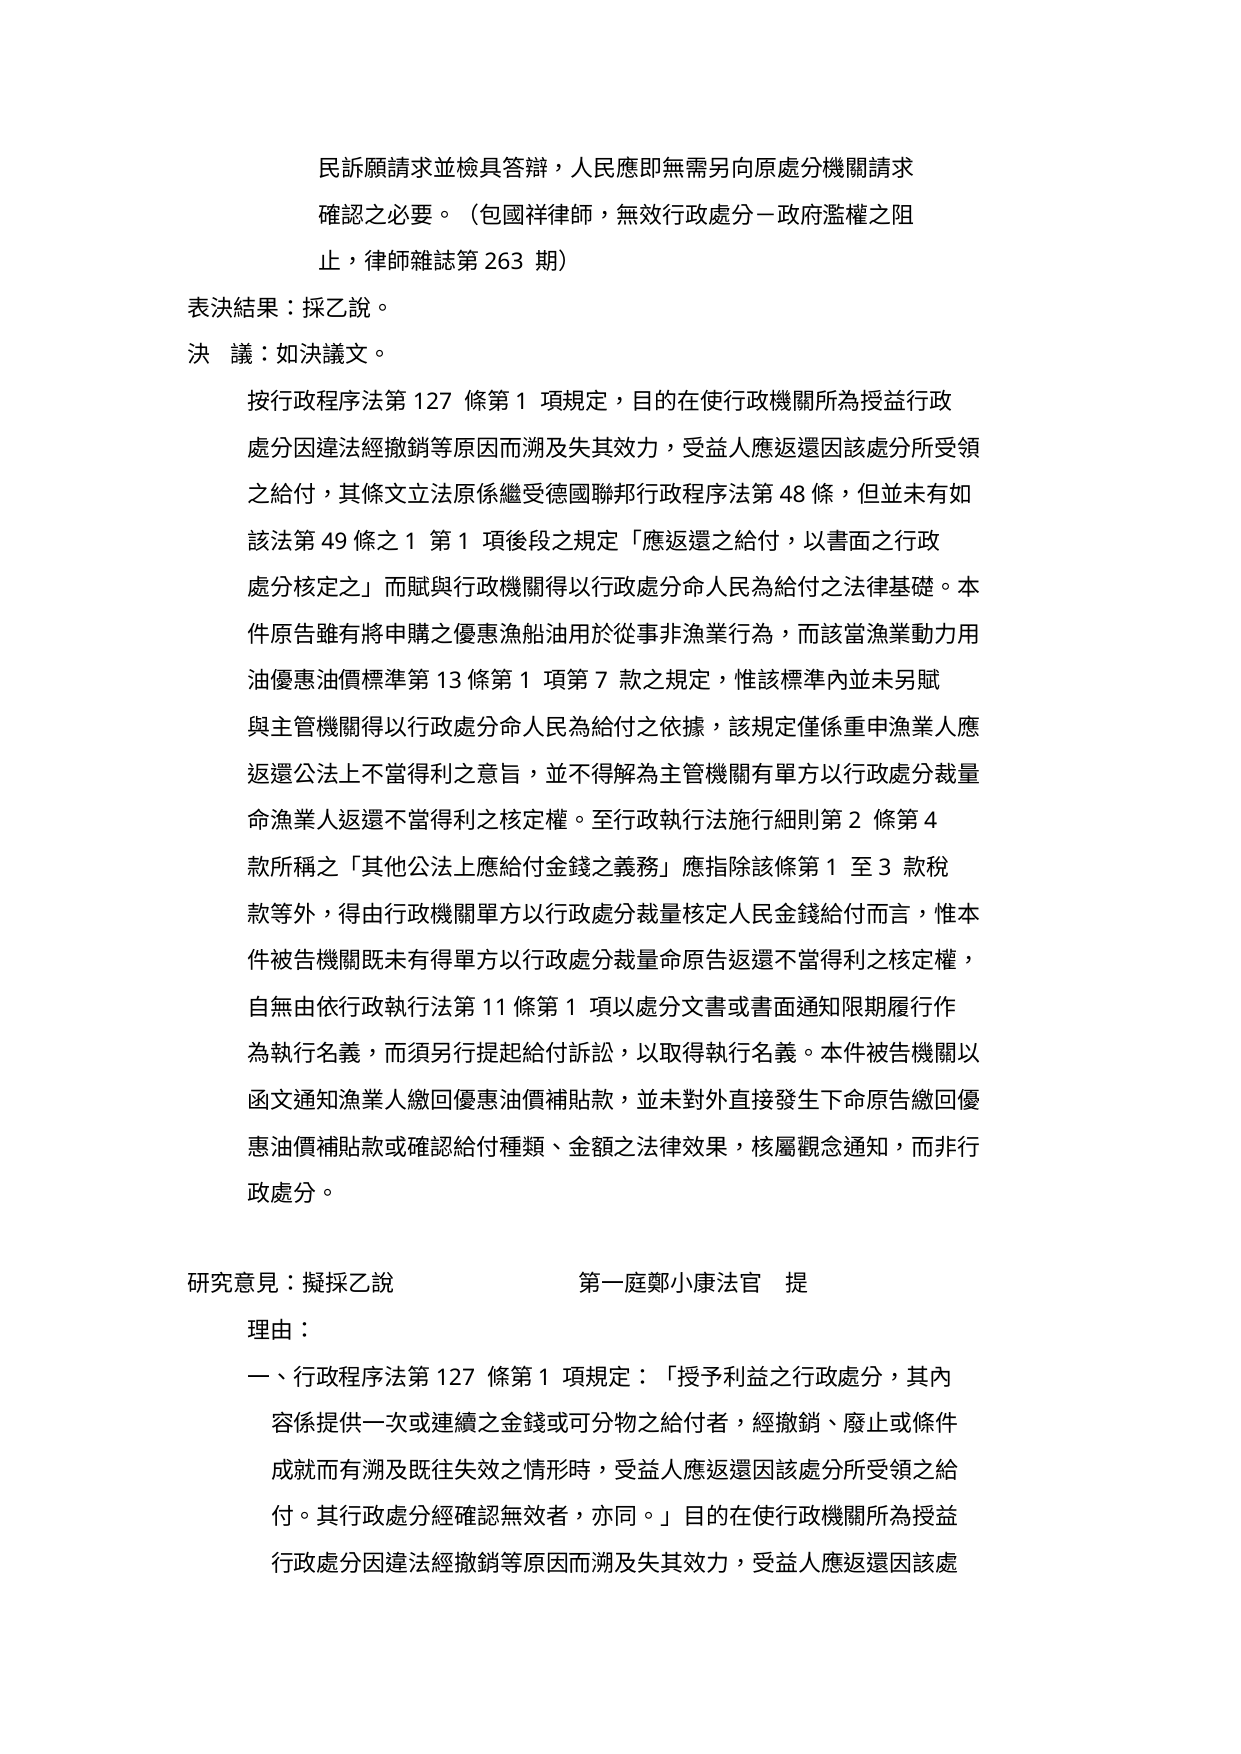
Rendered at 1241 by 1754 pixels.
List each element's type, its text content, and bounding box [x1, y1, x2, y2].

text 函文通知漁業人繳回優惠油價補貼款，並未對外直接發生下命原告繳回優 [187, 1082, 1053, 1115]
text 油優惠油價標準第 13 條第 1 項第 7 款之規定，惟該標準內並未另賦 [187, 662, 1053, 696]
text 件原告雖有將申購之優惠漁船油用於從事非漁業行為，而該當漁業動力用 [187, 616, 1053, 649]
text 返還公法上不當得利之意旨，並不得解為主管機關有單方以行政處分裁量 [187, 756, 1053, 789]
text 理由： [187, 1312, 1053, 1345]
text 決 議：如決議文。 [187, 336, 1053, 369]
text 按行政程序法第 127 條第 1 項規定，目的在使行政機關所為授益行政 [187, 383, 1053, 416]
text 行政處分因違法經撤銷等原因而溯及失其效力，受益人應返還因該處 [187, 1545, 1053, 1578]
text 處分因違法經撤銷等原因而溯及失其效力，受益人應返還因該處分所受領 [187, 429, 1053, 463]
text 之給付，其條文立法原係繼受德國聯邦行政程序法第 48 條，但並未有如 [187, 476, 1053, 509]
text 民訴願請求並檢具答辯，人民應即無需另向原處分機關請求 [187, 150, 1053, 183]
text 款所稱之「其他公法上應給付金錢之義務」應指除該條第 1 至 3 款稅 [187, 849, 1053, 882]
text 成就而有溯及既往失效之情形時，受益人應返還因該處分所受領之給 [187, 1452, 1053, 1485]
text 研究意見：擬採乙說 第一庭鄭小康法官 提 [187, 1265, 1053, 1298]
text 自無由依行政執行法第 11 條第 1 項以處分文書或書面通知限期履行作 [187, 989, 1053, 1022]
text 表決結果：採乙說。 [187, 290, 1053, 323]
text 件被告機關既未有得單方以行政處分裁量命原告返還不當得利之核定權， [187, 942, 1053, 975]
text 確認之必要。（包國祥律師，無效行政處分－政府濫權之阻 [187, 197, 1053, 230]
text 容係提供一次或連續之金錢或可分物之給付者，經撤銷、廢止或條件 [187, 1405, 1053, 1438]
text 命漁業人返還不當得利之核定權。至行政執行法施行細則第 2 條第 4 [187, 802, 1053, 836]
text 止，律師雜誌第 263 期） [187, 243, 1053, 276]
text 付。其行政處分經確認無效者，亦同。」目的在使行政機關所為授益 [187, 1498, 1053, 1531]
text 款等外，得由行政機關單方以行政處分裁量核定人民金錢給付而言，惟本 [187, 896, 1053, 929]
text 政處分。 [187, 1175, 1053, 1208]
text 為執行名義，而須另行提起給付訴訟，以取得執行名義。本件被告機關以 [187, 1035, 1053, 1068]
text 惠油價補貼款或確認給付種類、金額之法律效果，核屬觀念通知，而非行 [187, 1128, 1053, 1162]
text 與主管機關得以行政處分命人民為給付之依據，該規定僅係重申漁業人應 [187, 709, 1053, 742]
text 處分核定之」而賦與行政機關得以行政處分命人民為給付之法律基礎。本 [187, 569, 1053, 602]
text 該法第 49 條之 1 第 1 項後段之規定「應返還之給付，以書面之行政 [187, 523, 1053, 556]
text 一、行政程序法第 127 條第 1 項規定：「授予利益之行政處分，其內 [187, 1358, 1053, 1392]
